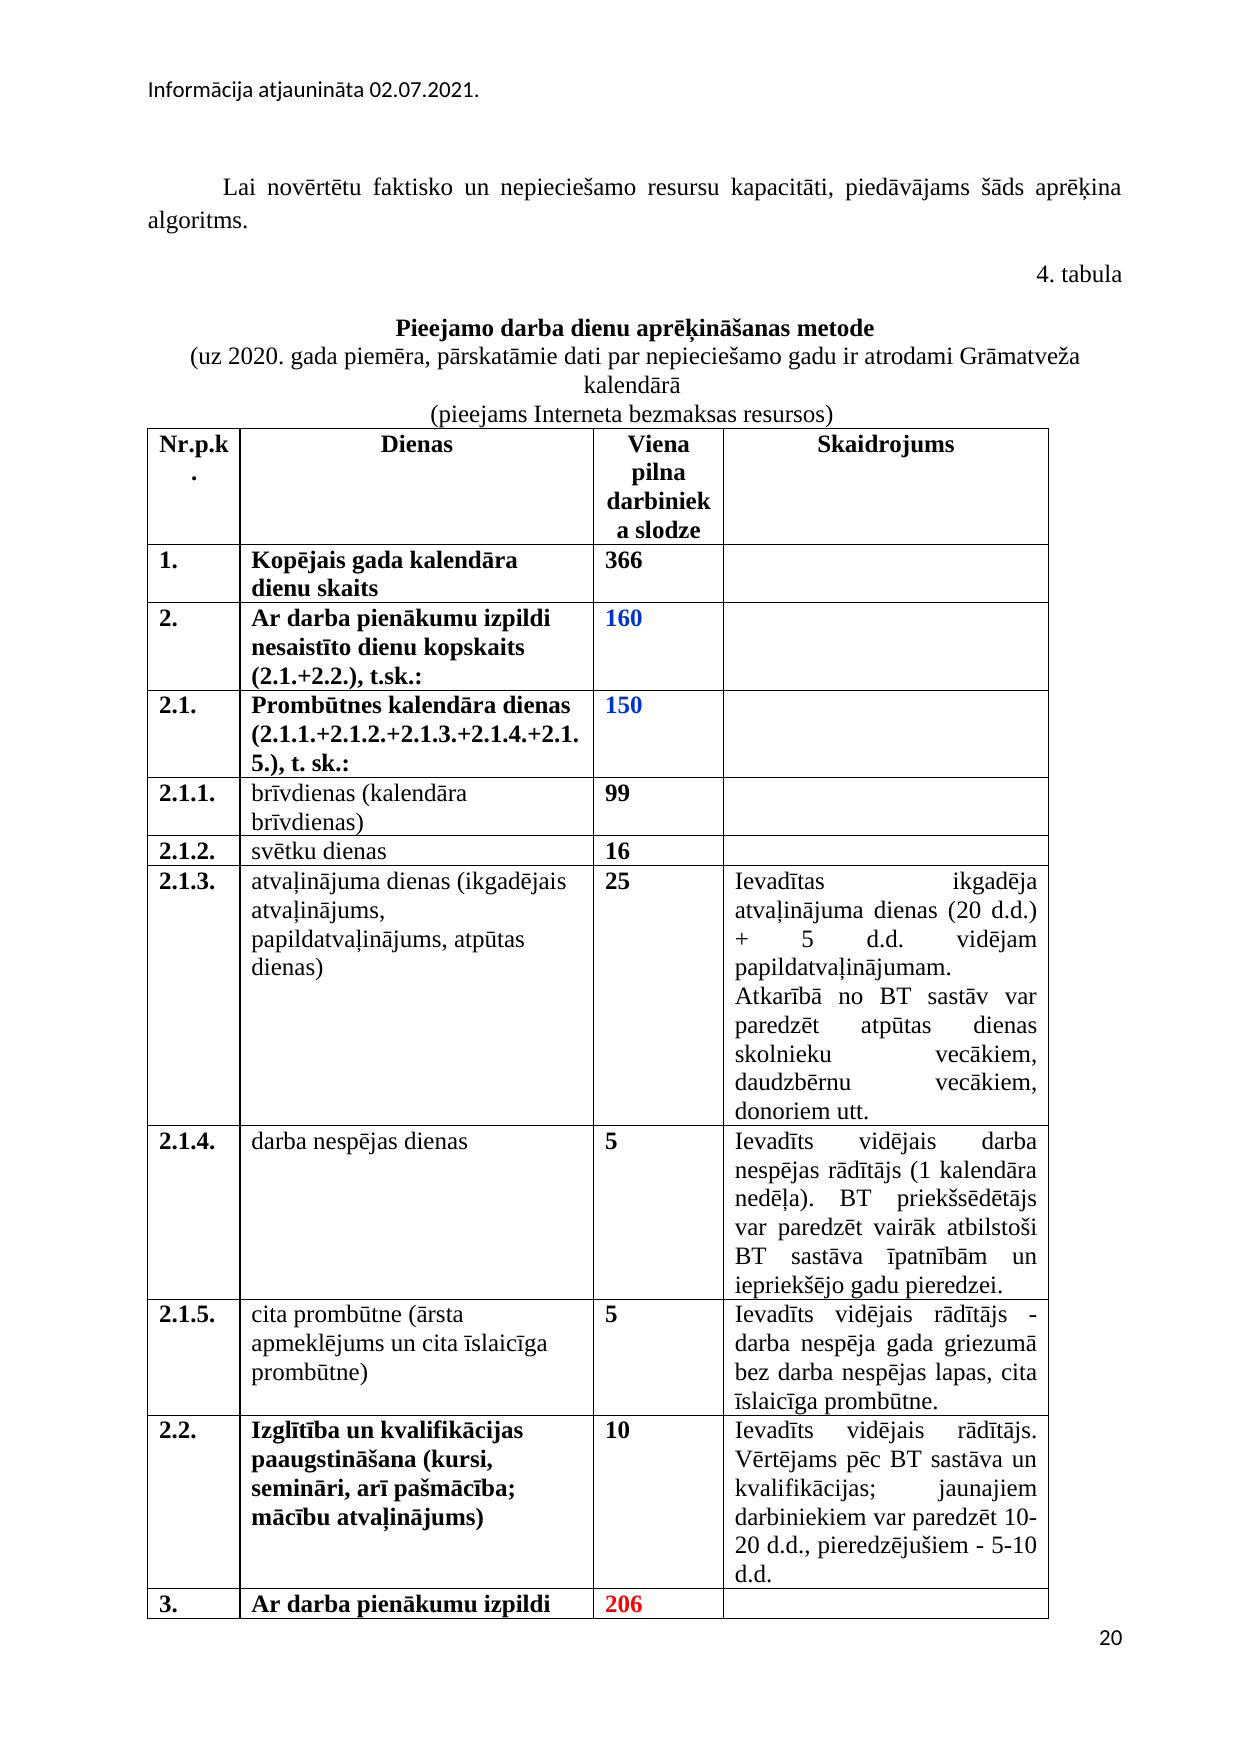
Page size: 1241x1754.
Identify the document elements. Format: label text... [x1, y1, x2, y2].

table_header Viena pilna darbinieka slodze [594, 429, 723, 544]
table_cell svētku dienas [241, 836, 593, 865]
table_cell 2.1.5. [148, 1300, 239, 1414]
table_cell Kopējais gada kalendāra dienu skaits [241, 545, 593, 602]
table_cell Ievadīts vidējais rādītājs - darba nespēja gada griezumā bez darba nespējas lapas, cita īslaicīga prombūtne. [724, 1300, 1048, 1414]
text 4. tabula [148, 259, 1122, 288]
table_cell [724, 603, 1048, 689]
table_cell 99 [594, 778, 723, 835]
table_cell 2.1.1. [148, 778, 239, 835]
table_cell 160 [594, 603, 723, 689]
table_cell 5 [594, 1126, 723, 1298]
text Pieejamo darba dienu aprēķināšanas metode (uz 2020. gada piemēra, pārskatāmie dati par nepieciešamo gadu ir atrodami Grāmatveža kalendārā [148, 313, 1122, 399]
table_cell [724, 545, 1048, 602]
table_cell Ievadīts vidējais rādītājs. Vērtējams pēc BT sastāva un kvalifikācijas; jaunajiem darbiniekiem var paredzēt 10-20 d.d., pieredzējušiem - 5-10 d.d. [724, 1416, 1048, 1588]
table_cell [724, 691, 1048, 777]
table_cell 150 [594, 691, 723, 777]
table_cell atvaļinājuma dienas (ikgadējais atvaļinājums, papildatvaļinājums, atpūtas dienas) [241, 866, 593, 1125]
table_cell Ievadītas ikgadēja atvaļinājuma dienas (20 d.d.) + 5 d.d. vidējam papildatvaļinājumam. Atkarībā no BT sastāv var paredzēt atpūtas dienas skolnieku vecākiem, daudzbērnu vecākiem, donoriem utt. [724, 866, 1048, 1125]
table_cell darba nespējas dienas [241, 1126, 593, 1298]
table_cell 2.2. [148, 1416, 239, 1588]
table_cell 5 [594, 1300, 723, 1414]
table_cell 1. [148, 545, 239, 602]
table_cell 10 [594, 1416, 723, 1588]
table_cell Prombūtnes kalendāra dienas (2.1.1.+2.1.2.+2.1.3.+2.1.4.+2.1.5.), t. sk.: [241, 691, 593, 777]
table_cell Izglītība un kvalifikācijas paaugstināšana (kursi, semināri, arī pašmācība; mācību atvaļinājums) [241, 1416, 593, 1588]
table_cell [724, 1589, 1048, 1618]
table_header Dienas [241, 429, 593, 544]
table_cell 16 [594, 836, 723, 865]
table_header Nr.p.k. [148, 429, 239, 544]
table_cell 2.1.4. [148, 1126, 239, 1298]
table_cell Ievadīts vidējais darba nespējas rādītājs (1 kalendāra nedēļa). BT priekšsēdētājs var paredzēt vairāk atbilstoši BT sastāva īpatnībām un iepriekšējo gadu pieredzei. [724, 1126, 1048, 1298]
table_cell 3. [148, 1589, 239, 1618]
table_cell Ar darba pienākumu izpildi nesaistīto dienu kopskaits (2.1.+2.2.), t.sk.: [241, 603, 593, 689]
text Lai novērtētu faktisko un nepieciešamo resursu kapacitāti, piedāvājams šāds aprēķina algoritms. [148, 172, 1122, 234]
table_header Skaidrojums [724, 429, 1048, 544]
table_cell 2.1. [148, 691, 239, 777]
table_cell cita prombūtne (ārsta apmeklējums un cita īslaicīga prombūtne) [241, 1300, 593, 1414]
table_cell brīvdienas (kalendāra brīvdienas) [241, 778, 593, 835]
table_cell 366 [594, 545, 723, 602]
table_cell 25 [594, 866, 723, 1125]
table_cell 2. [148, 603, 239, 689]
table_cell 2.1.3. [148, 866, 239, 1125]
table_cell [724, 836, 1048, 865]
text (pieejams Interneta bezmaksas resursos) [148, 399, 1122, 428]
table_cell 2.1.2. [148, 836, 239, 865]
table_cell 206 [594, 1589, 723, 1618]
table_cell [724, 778, 1048, 835]
table_cell Ar darba pienākumu izpildi [241, 1589, 593, 1618]
